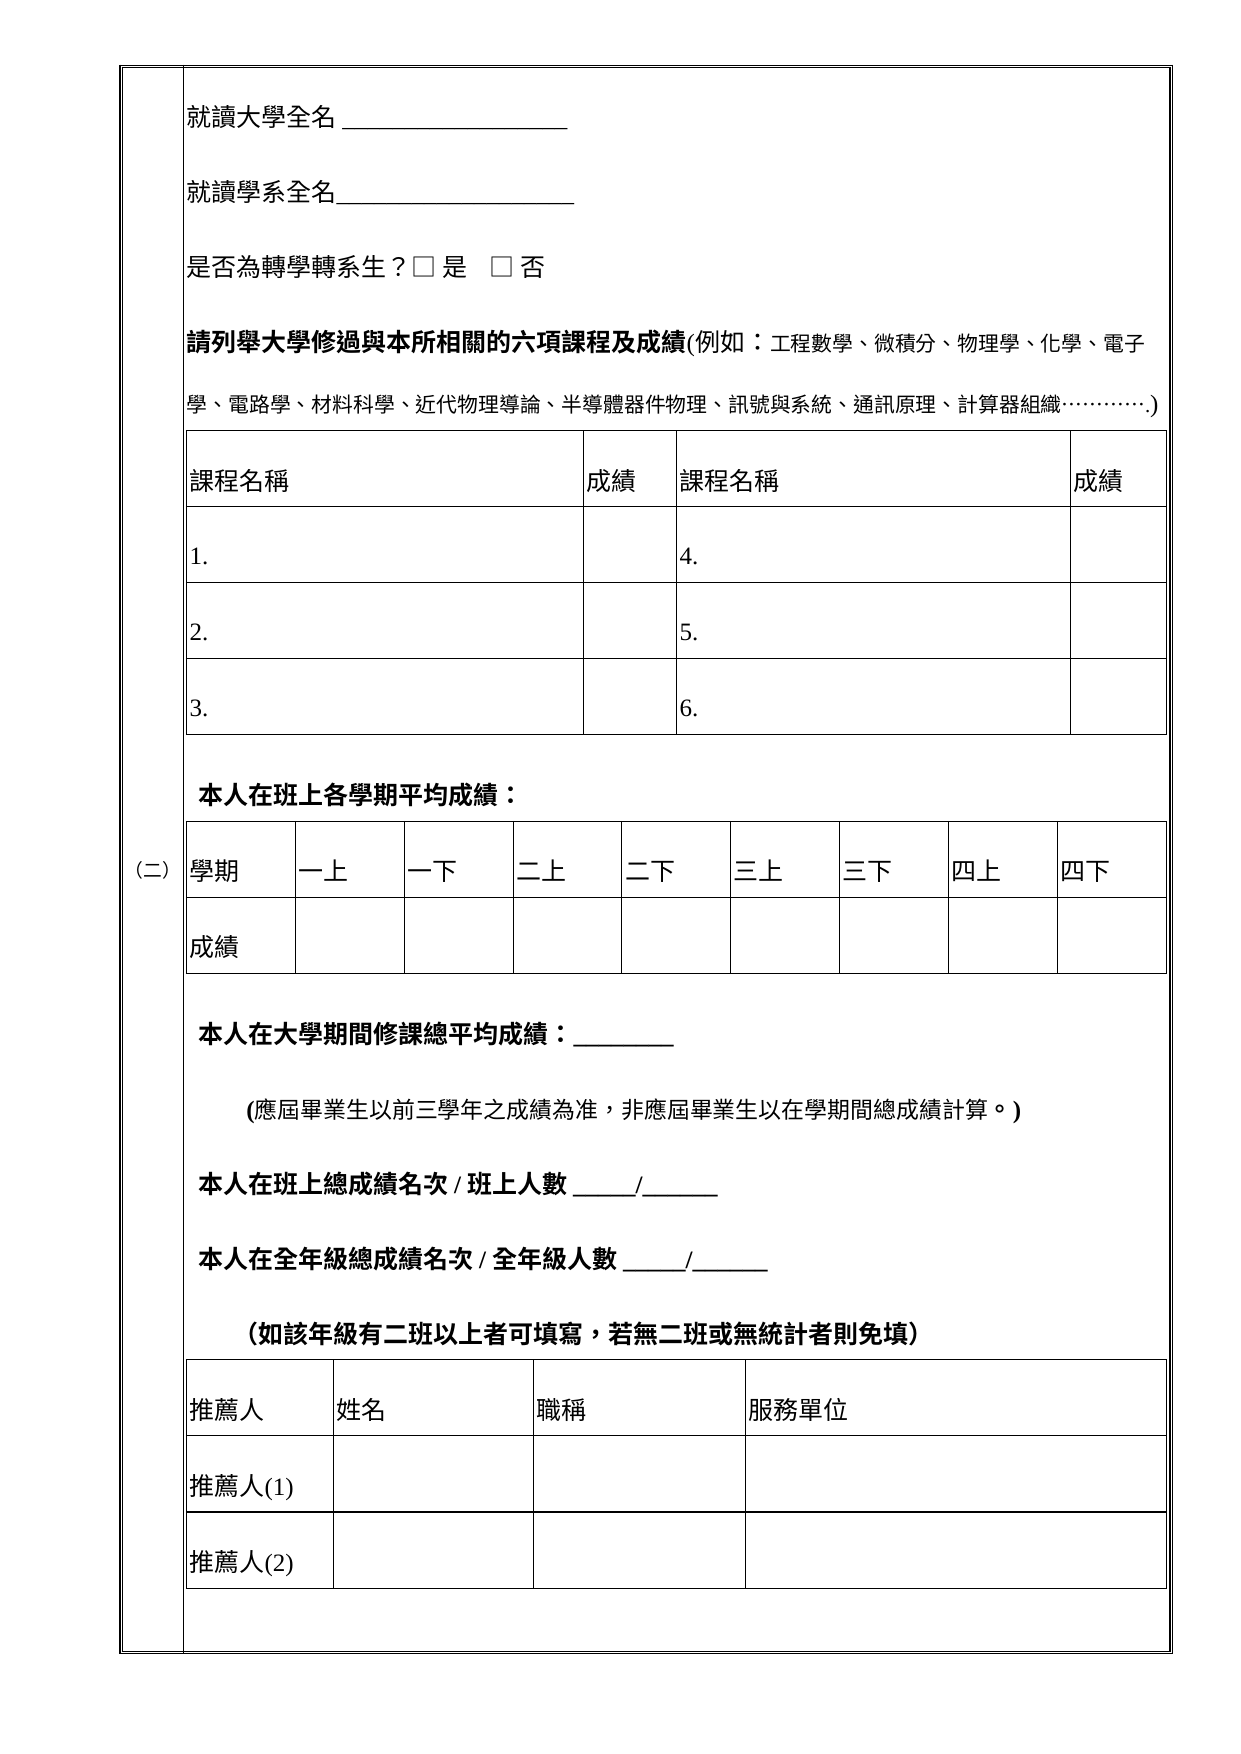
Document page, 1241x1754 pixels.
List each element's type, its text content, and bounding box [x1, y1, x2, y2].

table_cell 就讀大學全名 __________________ 就讀學系全名___________________ 是否為轉學轉系生？□ 是 □ 否 請列舉大學修過與本所相關的六項課程及成績(例如：工程數學、微積分、物理學、化學、電子學、電路學、材料科學、近代物理導論、半導體器件物理、訊號與系統、通訊原理、計算器組織………….) 本人在班上各學期平均成績： 本人在大學期間修課總平均成績：________ (應屆畢業生以前三學年之成績為准，非應屆畢業生以在學期間總成績計算。) 本人在班上總成績名次 / 班上人數 _____/______ 本人在全年級總成績名次 / 全年級人數 _____/______ （如該年級有二班以上者可填寫，若無二班或無統計者則免填） [184, 68, 1169, 1651]
table_cell 6. [677, 659, 1070, 734]
table_cell [534, 1513, 745, 1587]
table_cell [584, 583, 676, 658]
table_header 三上 [731, 822, 839, 897]
table_cell 2. [187, 583, 583, 658]
table_header 課程名稱 [677, 431, 1070, 506]
table_cell 推薦人(2) [187, 1513, 333, 1587]
table_cell [405, 898, 513, 973]
table_cell 推薦人(1) [187, 1436, 333, 1511]
table_header 推薦人 [187, 1360, 333, 1435]
table_cell [334, 1436, 533, 1511]
table_header 二上 [514, 822, 621, 897]
table_cell [746, 1513, 1166, 1587]
table_header 服務單位 [746, 1360, 1166, 1435]
table_header 成績 [1071, 431, 1166, 506]
table_cell [1058, 898, 1166, 973]
table_header 學期 [187, 822, 295, 897]
table_cell 3. [187, 659, 583, 734]
table_cell 4. [677, 507, 1070, 582]
table_cell [534, 1436, 745, 1511]
table_cell [746, 1436, 1166, 1511]
table_cell [296, 898, 404, 973]
table_cell 1. [187, 507, 583, 582]
table_header 職稱 [534, 1360, 745, 1435]
table_cell [622, 898, 730, 973]
table_cell [584, 659, 676, 734]
table_cell [334, 1513, 533, 1587]
table_cell [949, 898, 1057, 973]
table_cell 成績 [187, 898, 295, 973]
table_cell [840, 898, 948, 973]
table_cell [514, 898, 621, 973]
table_cell [1071, 659, 1166, 734]
table_cell [731, 898, 839, 973]
table_header 二下 [622, 822, 730, 897]
table_header 姓名 [334, 1360, 533, 1435]
table_cell [1071, 583, 1166, 658]
table_cell 5. [677, 583, 1070, 658]
table_header 四上 [949, 822, 1057, 897]
table_header 一下 [405, 822, 513, 897]
table_header 成績 [584, 431, 676, 506]
table_header 課程名稱 [187, 431, 583, 506]
table_cell [584, 507, 676, 582]
table_header 三下 [840, 822, 948, 897]
table_header 四下 [1058, 822, 1166, 897]
table_cell （二） [123, 68, 183, 1651]
table_header 一上 [296, 822, 404, 897]
table_cell [1071, 507, 1166, 582]
